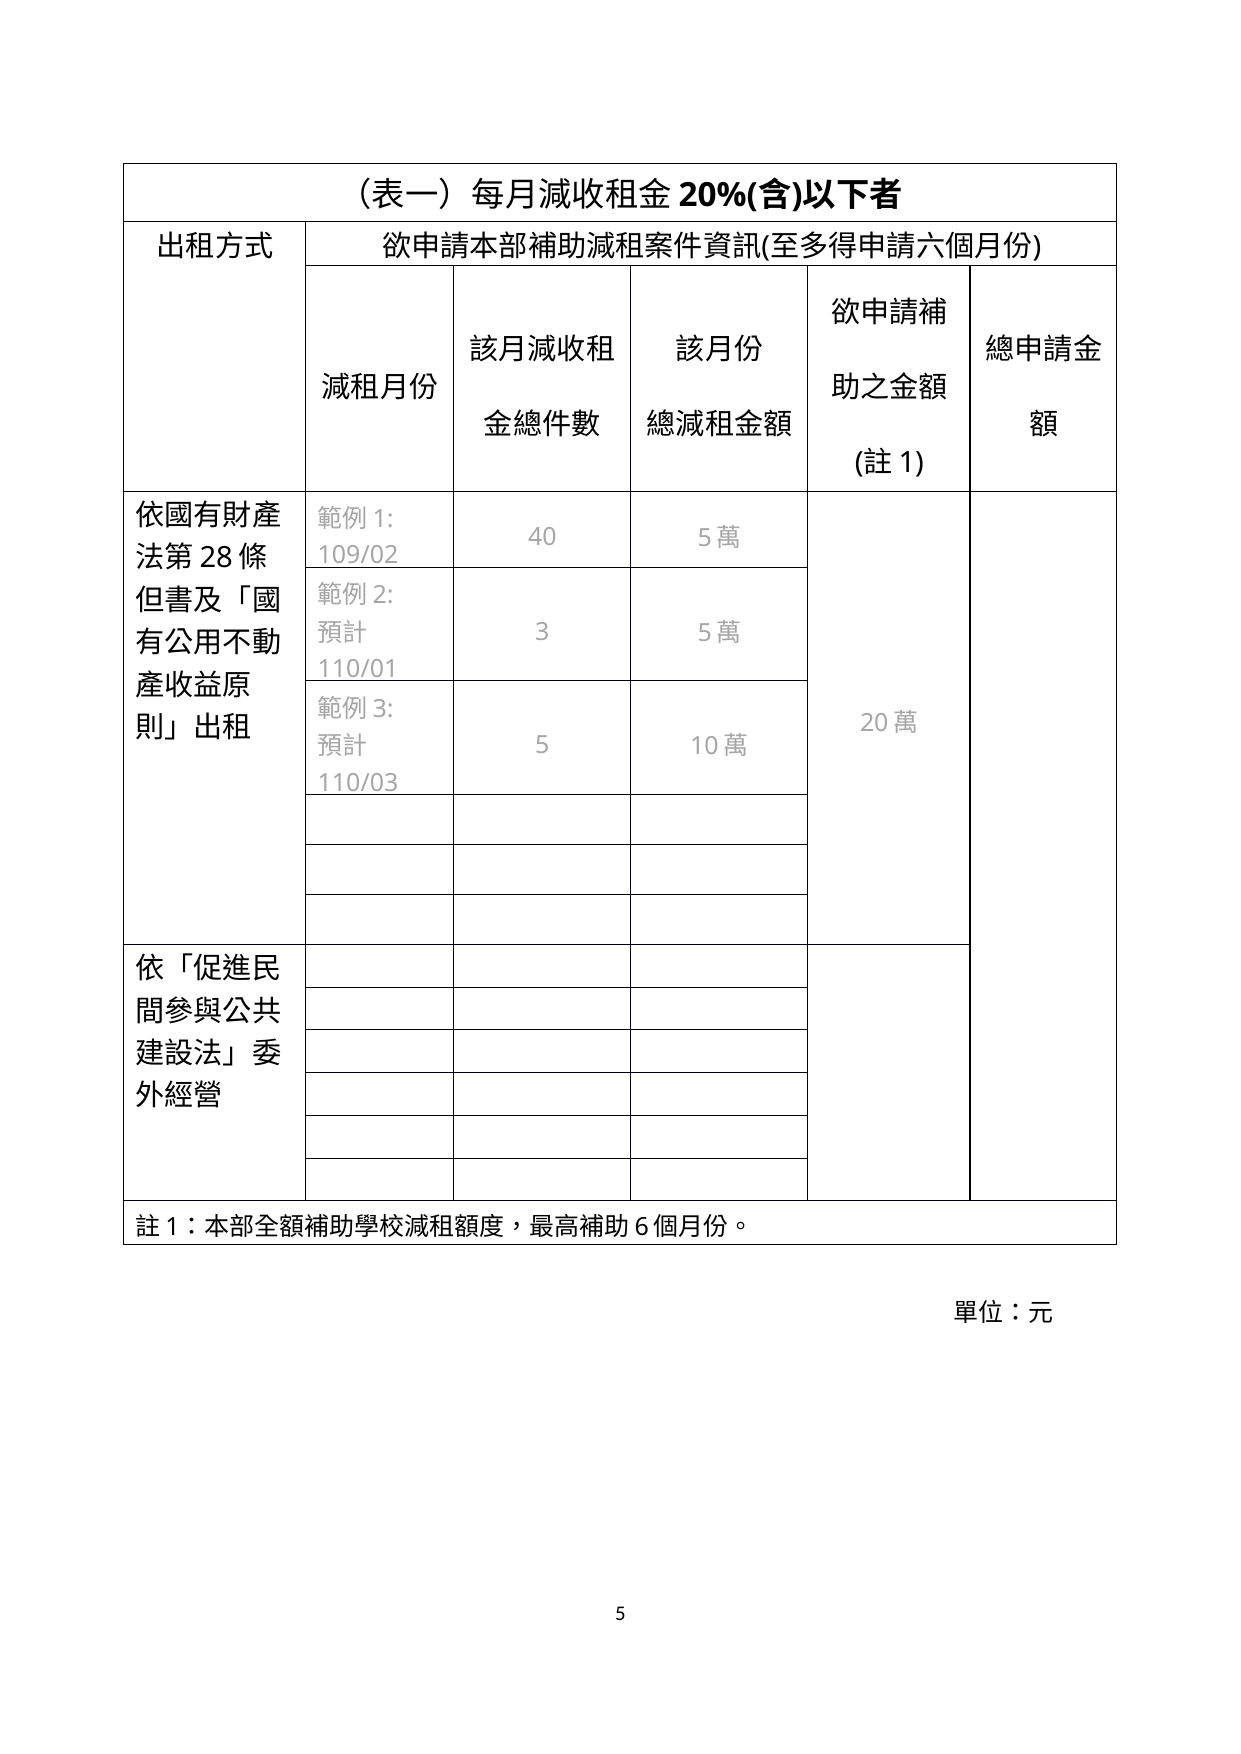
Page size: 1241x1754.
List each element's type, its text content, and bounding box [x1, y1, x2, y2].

table_cell 20萬 [808, 492, 969, 944]
table_cell 該月份 總減租金額 [631, 266, 807, 491]
table_cell [306, 795, 453, 844]
table_cell [808, 945, 969, 1200]
table_cell 欲申請本部補助減租案件資訊(至多得申請六個月份) [306, 222, 1116, 265]
table_cell 減租月份 [306, 266, 453, 491]
table_cell [306, 845, 453, 894]
table_cell 5 [454, 681, 630, 794]
table_cell 3 [454, 568, 630, 680]
table_cell [306, 1116, 453, 1157]
table_cell [306, 1073, 453, 1115]
table_cell [631, 1116, 807, 1157]
table_cell [454, 988, 630, 1029]
table_cell [306, 988, 453, 1029]
table_cell [454, 1159, 630, 1200]
table_cell [454, 845, 630, 894]
table_cell 40 [454, 492, 630, 567]
table_cell [306, 895, 453, 944]
table_cell 該月減收租金總件數 [454, 266, 630, 491]
text 單位：元 [143, 1287, 1053, 1328]
table_cell 總申請金額 [971, 266, 1116, 491]
table_cell 範例2: 預計110/01 [306, 568, 453, 680]
table_cell 註1：本部全額補助學校減租額度，最高補助6個月份。 [124, 1201, 1116, 1244]
table_cell [631, 1073, 807, 1115]
table_cell [631, 1159, 807, 1200]
table_cell 5萬 [631, 492, 807, 567]
table_cell 依「促進民間參與公共建設法」委外經營 [124, 945, 305, 1200]
table_cell [454, 795, 630, 844]
table_cell 5萬 [631, 568, 807, 680]
table_cell [631, 1030, 807, 1072]
table_cell [971, 492, 1116, 1200]
table_cell [306, 945, 453, 987]
table_header （表一）每月減收租金20%(含)以下者 [124, 164, 1116, 221]
table_cell [454, 1073, 630, 1115]
table_cell 依國有財產法第28條但書及「國有公用不動產收益原則」出租 [124, 492, 305, 944]
table_cell [631, 895, 807, 944]
table_cell [631, 845, 807, 894]
table_cell [306, 1030, 453, 1072]
table_cell [454, 1030, 630, 1072]
table_cell [631, 795, 807, 844]
table_cell 10萬 [631, 681, 807, 794]
table_cell 欲申請補助之金額(註1) [808, 266, 969, 491]
table_cell [454, 945, 630, 987]
table_cell 範例1: 109/02 [306, 492, 453, 567]
table_cell [631, 945, 807, 987]
table_cell 範例3: 預計110/03 [306, 681, 453, 794]
table_cell [454, 1116, 630, 1157]
table_cell [454, 895, 630, 944]
table_cell [306, 1159, 453, 1200]
table_cell [631, 988, 807, 1029]
table_cell 出租方式 [124, 222, 305, 491]
